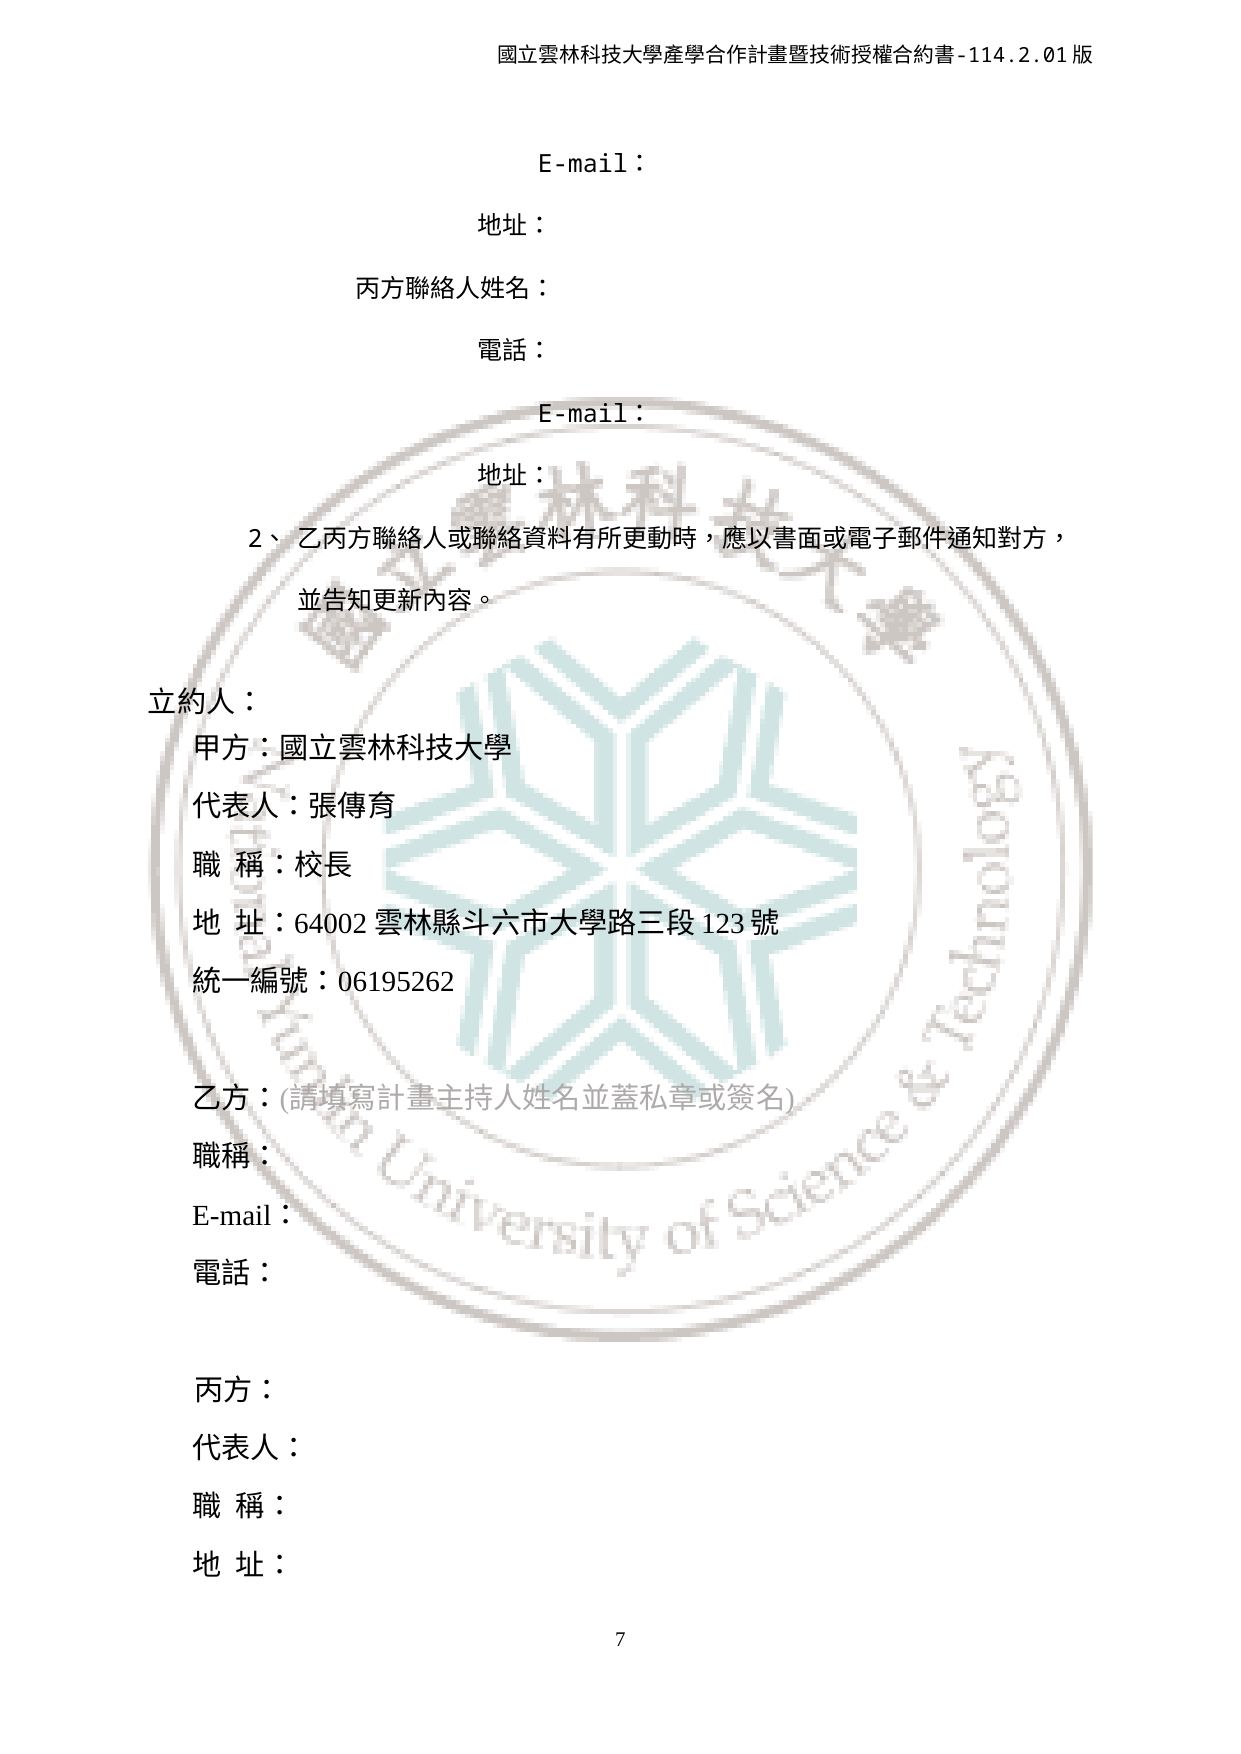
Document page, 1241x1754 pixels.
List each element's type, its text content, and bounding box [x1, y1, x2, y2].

text 職 稱： [147, 1490, 1092, 1523]
text 代表人： [147, 1432, 1092, 1465]
text E-mail： [148, 120, 1092, 182]
text 電話： [148, 307, 1092, 370]
text 丙方： [147, 1373, 1092, 1407]
text 丙方聯絡人姓名： [280, 245, 1092, 307]
text 地址： [148, 182, 1092, 245]
text 地 址： [147, 1548, 1092, 1582]
text E-mail： [148, 370, 1092, 397]
